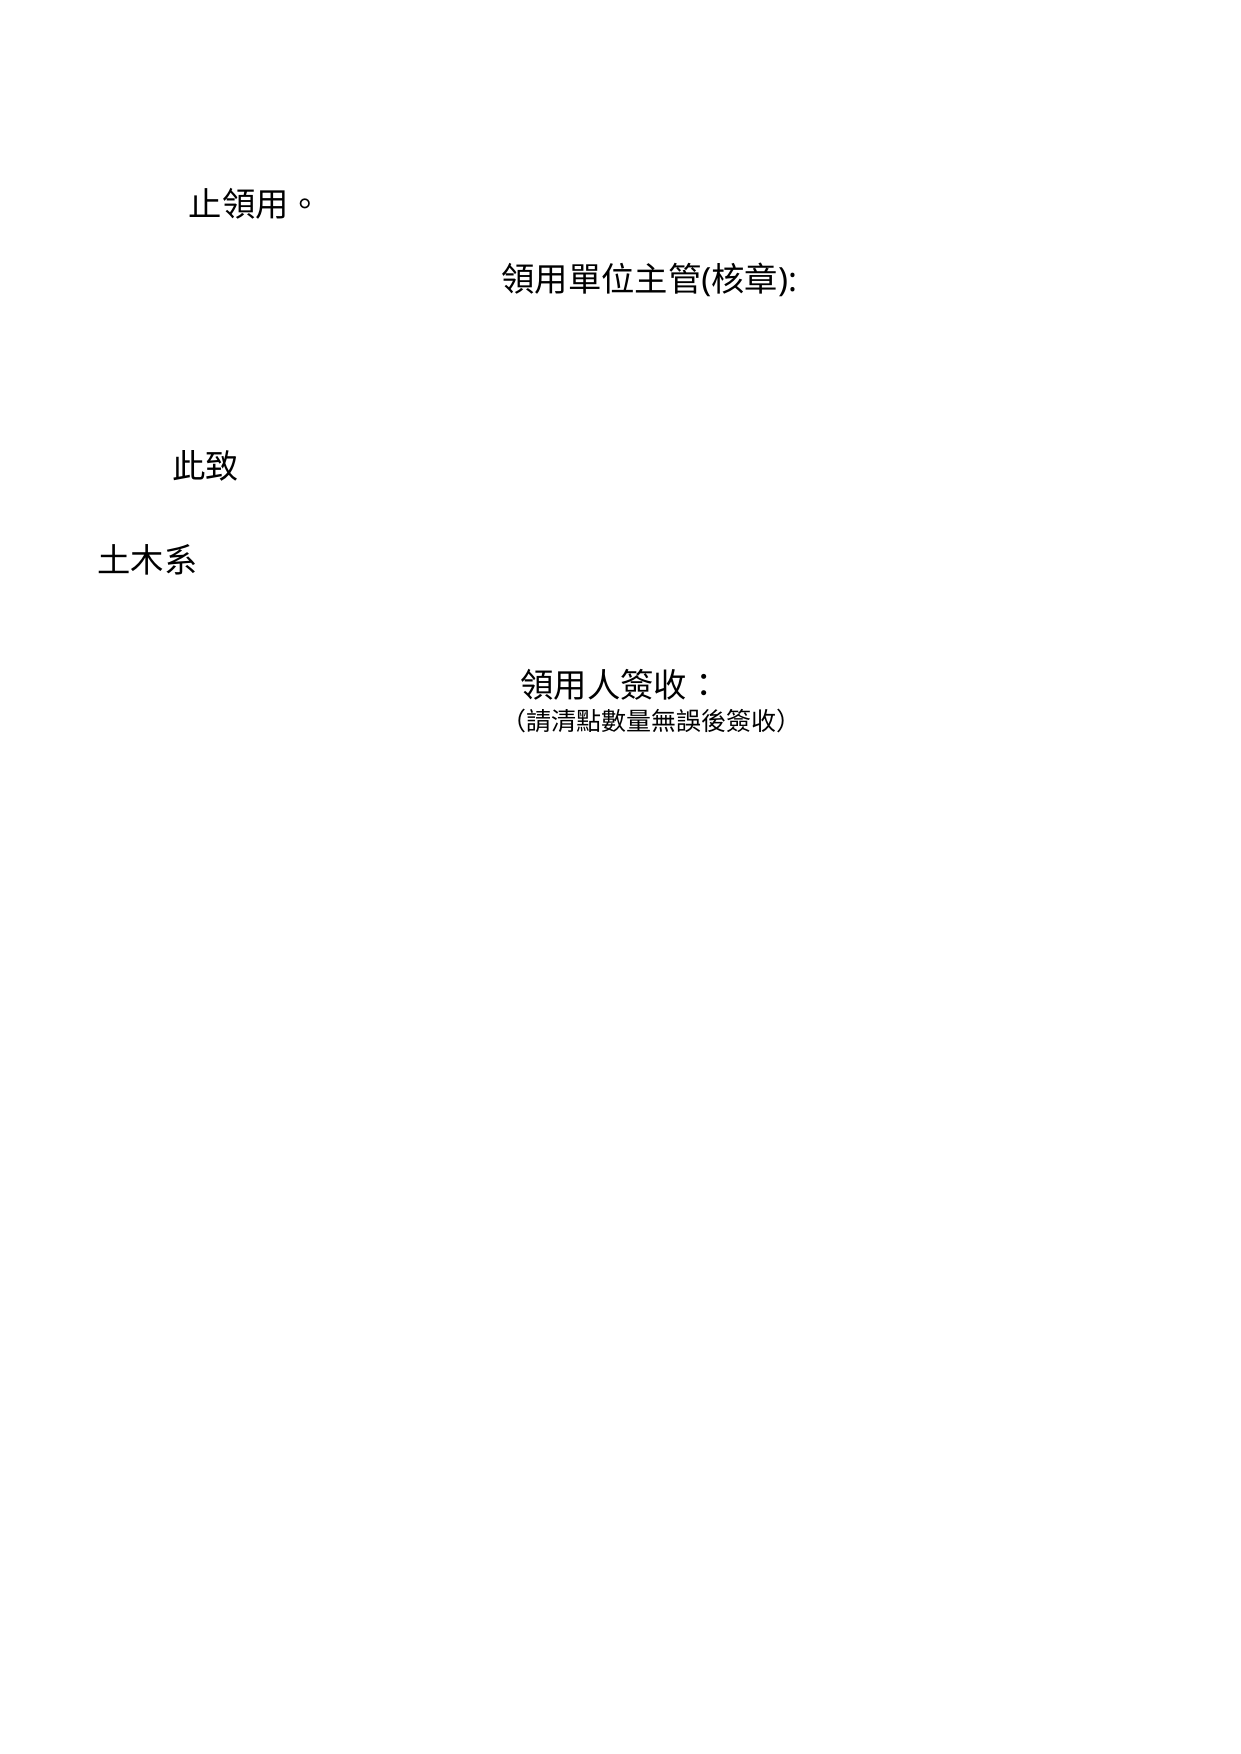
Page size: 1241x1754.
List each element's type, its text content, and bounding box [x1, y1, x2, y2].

text 領用單位主管(核章): [501, 239, 1152, 314]
text 領用人簽收： [89, 671, 1152, 704]
text （請清點數量無誤後簽收） [89, 704, 1152, 737]
text 止領用。 [89, 164, 1120, 239]
text 土木系 [89, 521, 1152, 596]
text 此致 [89, 427, 1152, 502]
